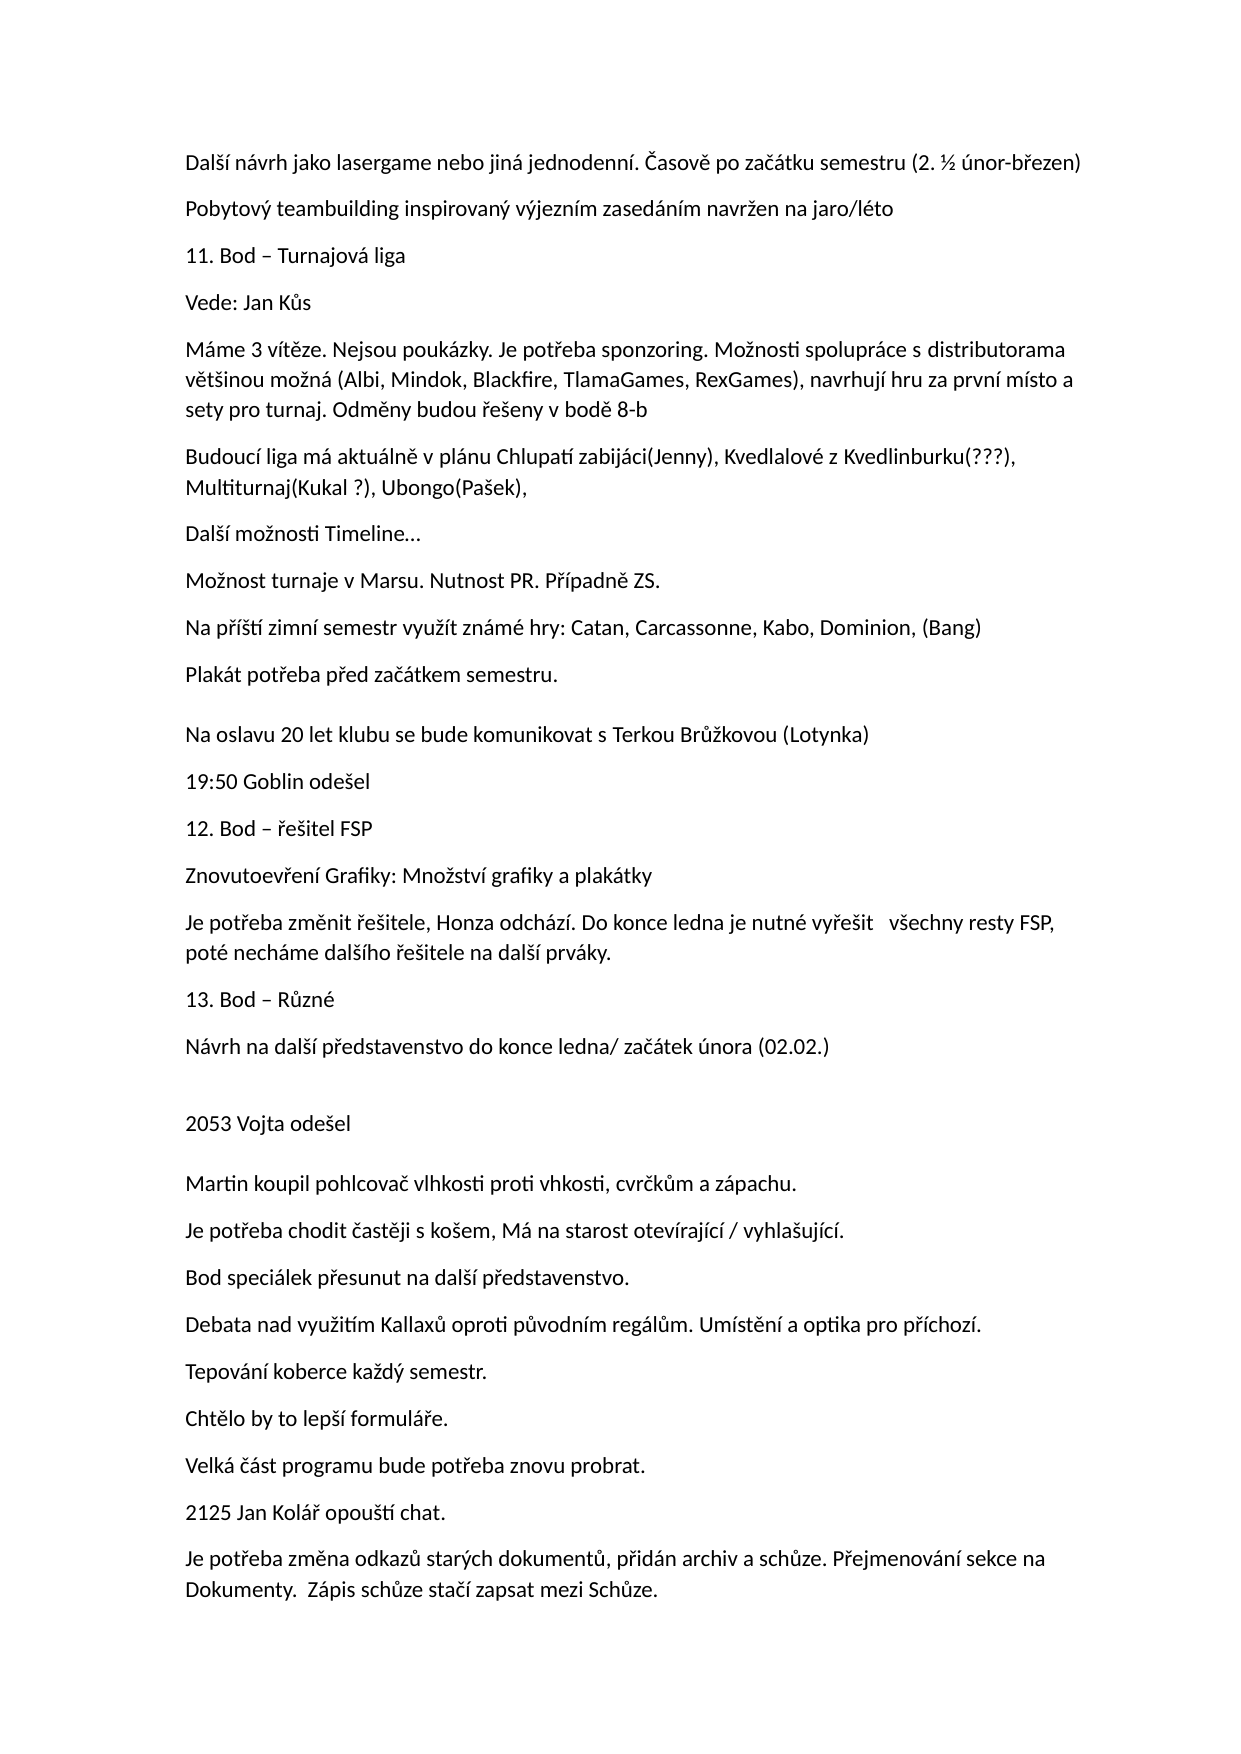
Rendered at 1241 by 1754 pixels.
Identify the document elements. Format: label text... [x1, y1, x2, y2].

text 11. Bod – Turnajová liga [185, 241, 1093, 269]
text 2053 Vojta odešel Martin koupil pohlcovač vlhkosti proti vhkosti, cvrčkům a zápachu. [185, 1079, 1093, 1197]
text Plakát potřeba před začátkem semestru. Na oslavu 20 let klubu se bude komunikovat s Terkou Brůžkovou (Lotynka) [185, 660, 1093, 748]
text Je potřeba změna odkazů starých dokumentů, přidán archiv a schůze. Přejmenování sekce na Dokumenty. Zápis schůze stačí zapsat mezi Schůze. [185, 1544, 1093, 1603]
text Vede: Jan Kůs [185, 288, 1093, 316]
text Návrh na další představenstvo do konce ledna/ začátek února (02.02.) [185, 1032, 1093, 1060]
text 12. Bod – řešitel FSP [185, 814, 1093, 842]
text Budoucí liga má aktuálně v plánu Chlupatí zabijáci(Jenny), Kvedlalové z Kvedlinburku(???), Multiturnaj(Kukal ?), Ubongo(Pašek), [185, 442, 1093, 501]
text Tepování koberce každý semestr. [185, 1357, 1093, 1385]
text Máme 3 vítěze. Nejsou poukázky. Je potřeba sponzoring. Možnosti spolupráce s distributorama většinou možná (Albi, Mindok, Blackfire, TlamaGames, RexGames), navrhují hru za první místo a sety pro turnaj. Odměny budou řešeny v bodě 8-b [185, 335, 1093, 423]
text 2125 Jan Kolář opouští chat. [185, 1498, 1093, 1526]
text 19:50 Goblin odešel [185, 767, 1093, 795]
text Znovutoevření Grafiky: Množství grafiky a plakátky [185, 861, 1093, 889]
text Debata nad využitím Kallaxů oproti původním regálům. Umístění a optika pro příchozí. [185, 1310, 1093, 1338]
text Pobytový teambuilding inspirovaný výjezním zasedáním navržen na jaro/léto [185, 194, 1093, 222]
text Další návrh jako lasergame nebo jiná jednodenní. Časově po začátku semestru (2. ½ únor-březen) [185, 148, 1093, 176]
text Je potřeba změnit řešitele, Honza odchází. Do konce ledna je nutné vyřešit všechny resty FSP, poté necháme dalšího řešitele na další prváky. [185, 908, 1093, 966]
text Na příští zimní semestr využít známé hry: Catan, Carcassonne, Kabo, Dominion, (Bang) [185, 613, 1093, 641]
text Velká část programu bude potřeba znovu probrat. [185, 1451, 1093, 1479]
text Další možnosti Timeline… [185, 519, 1093, 547]
text Chtělo by to lepší formuláře. [185, 1404, 1093, 1432]
text 13. Bod – Různé [185, 985, 1093, 1013]
text Možnost turnaje v Marsu. Nutnost PR. Případně ZS. [185, 566, 1093, 594]
text Je potřeba chodit častěji s košem, Má na starost otevírající / vyhlašující. [185, 1216, 1093, 1244]
text Bod speciálek přesunut na další představenstvo. [185, 1263, 1093, 1291]
